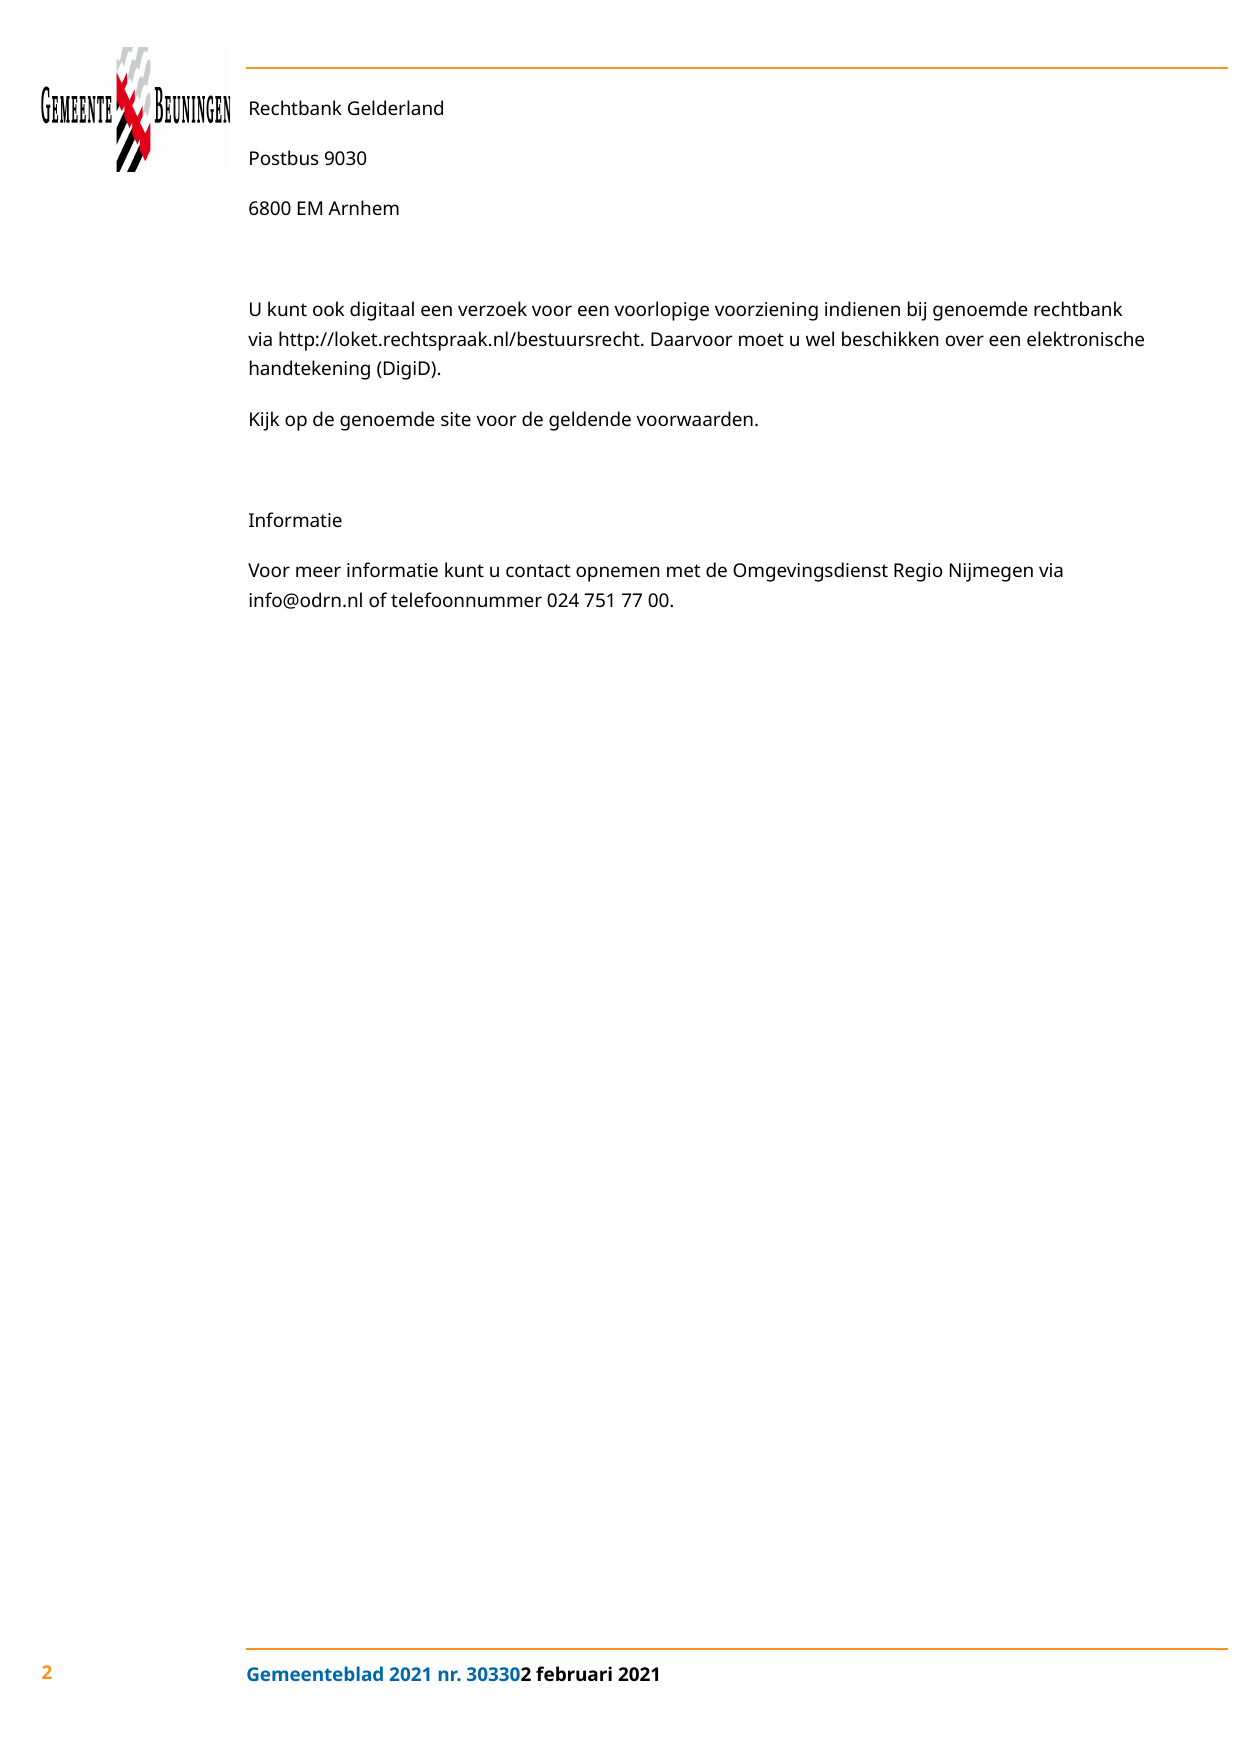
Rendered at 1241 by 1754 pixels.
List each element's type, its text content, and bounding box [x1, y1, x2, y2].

picture [41, 47, 231, 172]
text U kunt ook digitaal een verzoek voor een voorlopige voorziening indienen bij genoemde rechtbank via http://loket.rechtspraak.nl/bestuursrecht. Daarvoor moet u wel beschikken over een elektronische handtekening (DigiD). [248, 296, 1152, 381]
text 6800 EM Arnhem [248, 196, 1152, 221]
text Informatie [248, 507, 1152, 533]
text Kijk op de genoemde site voor de geldende voorwaarden. [248, 406, 1152, 432]
text Postbus 9030 [248, 145, 1152, 171]
text Voor meer informatie kunt u contact opnemen met de Omgevingsdienst Regio Nijmegen via info@odrn.nl of telefoonnummer 024 751 77 00. [248, 557, 1152, 613]
text Rechtbank Gelderland [248, 95, 1152, 121]
